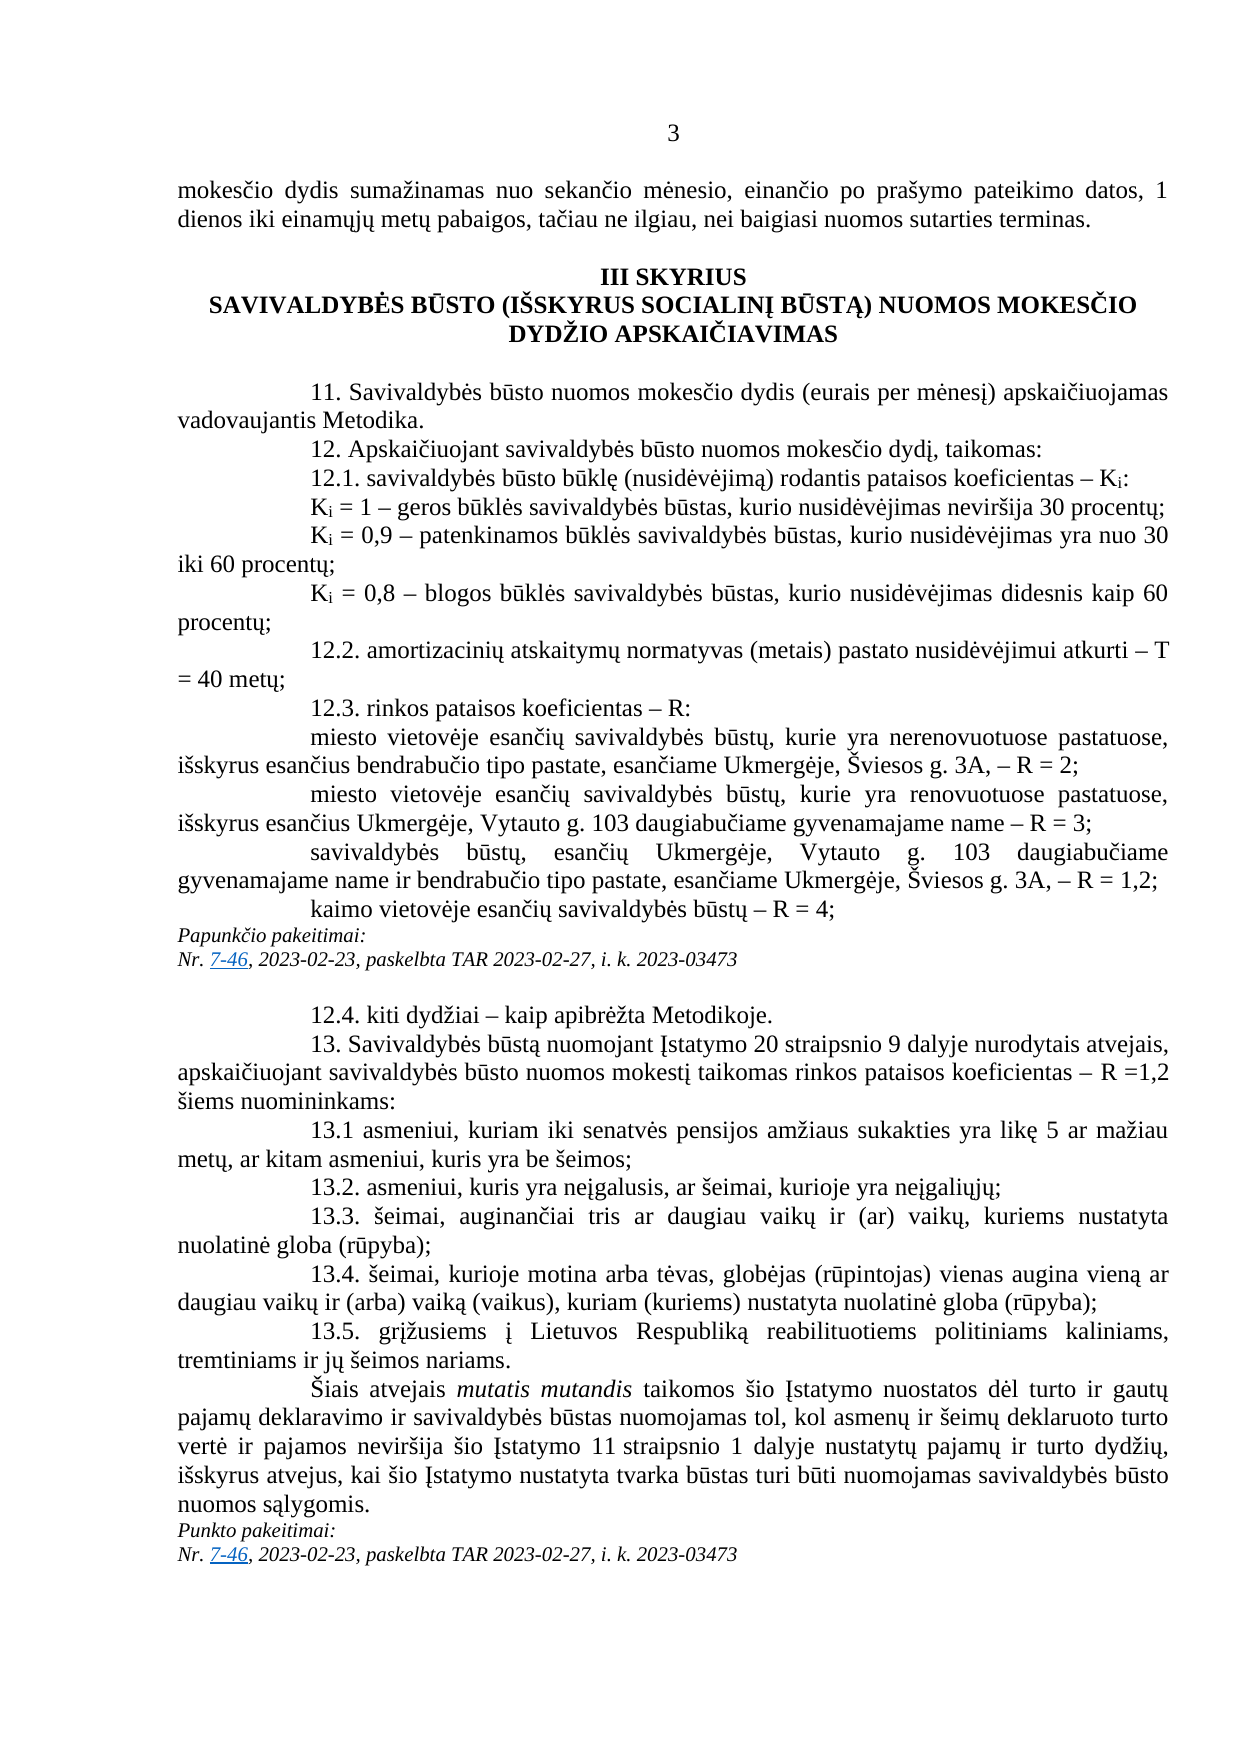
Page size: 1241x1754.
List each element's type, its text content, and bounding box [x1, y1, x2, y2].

text Punkto pakeitimai: [177, 1517, 1169, 1542]
text 12.1. savivaldybės būsto būklę (nusidėvėjimą) rodantis pataisos koeficientas – Ki: [177, 463, 1169, 492]
text SAVIVALDYBĖS BŪSTO (IŠSKYRUS SOCIALINĮ BŪSTĄ) NUOMOS MOKESČIO DYDŽIO APSKAIČIAVIMAS [177, 291, 1169, 348]
text 13.1 asmeniui, kuriam iki senatvės pensijos amžiaus sukakties yra likę 5 ar mažiau metų, ar kitam asmeniui, kuris yra be šeimos; [177, 1115, 1169, 1172]
text Ki = 1 – geros būklės savivaldybės būstas, kurio nusidėvėjimas neviršija 30 procentų; [177, 492, 1169, 521]
text 12. Apskaičiuojant savivaldybės būsto nuomos mokesčio dydį, taikomas: [177, 434, 1169, 463]
text 13. Savivaldybės būstą nuomojant Įstatymo 20 straipsnio 9 dalyje nurodytais atvejais, apskaičiuojant savivaldybės būsto nuomos mokestį taikomas rinkos pataisos koeficientas – R =1,2 šiems nuomininkams: [177, 1029, 1169, 1115]
text kaimo vietovėje esančių savivaldybės būstų – R = 4; [177, 894, 1169, 923]
text miesto vietovėje esančių savivaldybės būstų, kurie yra nerenovuotuose pastatuose, išskyrus esančius bendrabučio tipo pastate, esančiame Ukmergėje, Šviesos g. 3A, – R = 2; [177, 722, 1169, 779]
text 11. Savivaldybės būsto nuomos mokesčio dydis (eurais per mėnesį) apskaičiuojamas vadovaujantis Metodika. [177, 377, 1169, 434]
text 12.3. rinkos pataisos koeficientas – R: [177, 693, 1169, 722]
text savivaldybės būstų, esančių Ukmergėje, Vytauto g. 103 daugiabučiame gyvenamajame name ir bendrabučio tipo pastate, esančiame Ukmergėje, Šviesos g. 3A, – R = 1,2; [177, 837, 1169, 894]
text III SKYRIUS [177, 262, 1169, 291]
text 13.3. šeimai, auginančiai tris ar daugiau vaikų ir (ar) vaikų, kuriems nustatyta nuolatinė globa (rūpyba); [177, 1201, 1169, 1259]
text 13.2. asmeniui, kuris yra neįgalusis, ar šeimai, kurioje yra neįgaliųjų; [177, 1172, 1169, 1201]
text Nr. 7-46, 2023-02-23, paskelbta TAR 2023-02-27, i. k. 2023-03473 [177, 947, 1169, 971]
text Ki = 0,8 – blogos būklės savivaldybės būstas, kurio nusidėvėjimas didesnis kaip 60 procentų; [177, 578, 1169, 636]
text Ki = 0,9 – patenkinamos būklės savivaldybės būstas, kurio nusidėvėjimas yra nuo 30 iki 60 procentų; [177, 521, 1169, 578]
text 12.2. amortizacinių atskaitymų normatyvas (metais) pastato nusidėvėjimui atkurti – T = 40 metų; [177, 636, 1169, 693]
text miesto vietovėje esančių savivaldybės būstų, kurie yra renovuotuose pastatuose, išskyrus esančius Ukmergėje, Vytauto g. 103 daugiabučiame gyvenamajame name – R = 3; [177, 779, 1169, 837]
text 12.4. kiti dydžiai – kaip apibrėžta Metodikoje. [177, 1000, 1169, 1029]
text Nr. 7-46, 2023-02-23, paskelbta TAR 2023-02-27, i. k. 2023-03473 [177, 1542, 1169, 1566]
text Šiais atvejais mutatis mutandis taikomos šio Įstatymo nuostatos dėl turto ir gautų pajamų deklaravimo ir savivaldybės būstas nuomojamas tol, kol asmenų ir šeimų deklaruoto turto vertė ir pajamos neviršija šio Įstatymo 11 straipsnio 1 dalyje nustatytų pajamų ir turto dydžių, išskyrus atvejus, kai šio Įstatymo nustatyta tvarka būstas turi būti nuomojamas savivaldybės būsto nuomos sąlygomis. [177, 1374, 1169, 1517]
text 13.4. šeimai, kurioje motina arba tėvas, globėjas (rūpintojas) vienas augina vieną ar daugiau vaikų ir (arba) vaiką (vaikus), kuriam (kuriems) nustatyta nuolatinė globa (rūpyba); [177, 1259, 1169, 1316]
text mokesčio dydis sumažinamas nuo sekančio mėnesio, einančio po prašymo pateikimo datos, 1 dienos iki einamųjų metų pabaigos, tačiau ne ilgiau, nei baigiasi nuomos sutarties terminas. [177, 176, 1169, 233]
text Papunkčio pakeitimai: [177, 923, 1169, 947]
text 13.5. grįžusiems į Lietuvos Respubliką reabilituotiems politiniams kaliniams, tremtiniams ir jų šeimos nariams. [177, 1316, 1169, 1374]
